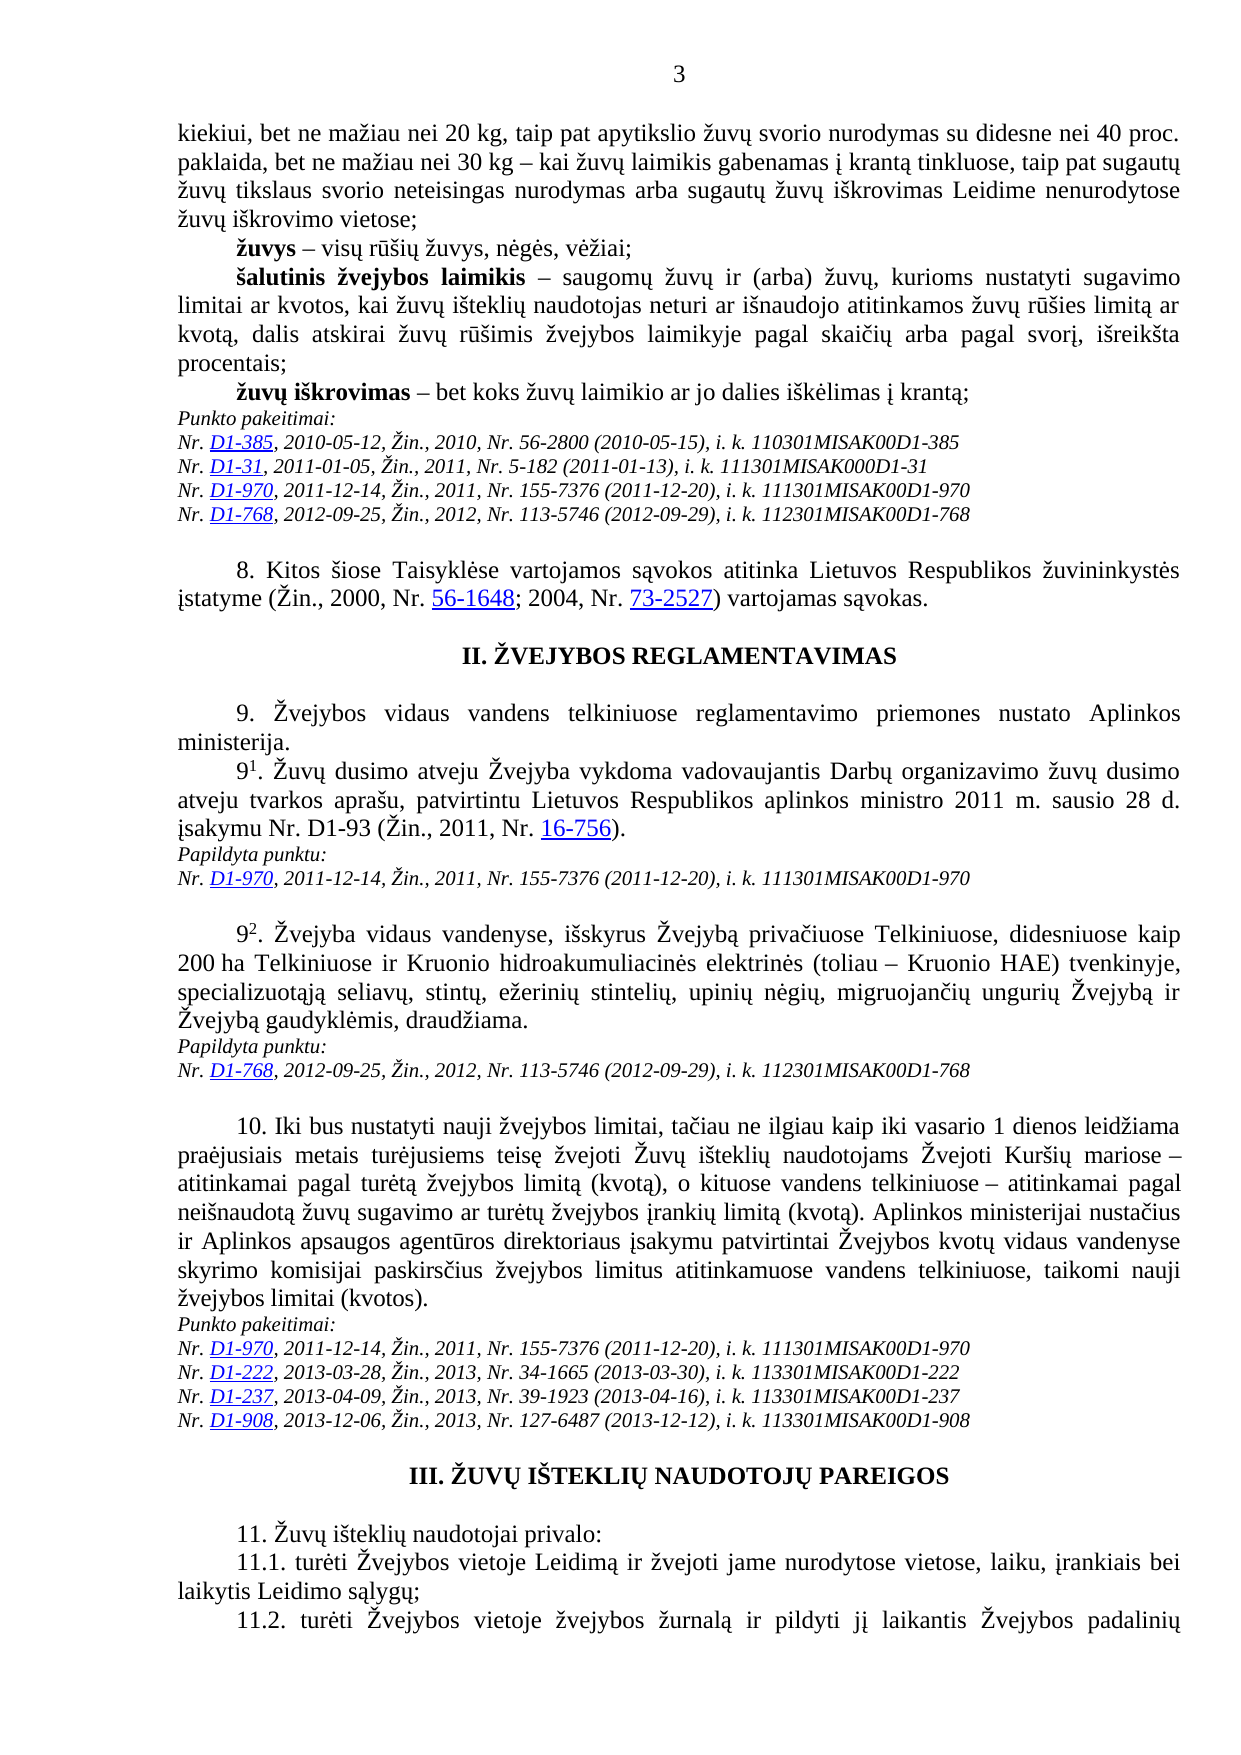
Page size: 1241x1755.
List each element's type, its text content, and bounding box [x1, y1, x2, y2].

text Nr. D1-222, 2013-03-28, Žin., 2013, Nr. 34-1665 (2013-03-30), i. k. 113301MISAK00D1-222 [177, 1360, 1181, 1384]
text 9. Žvejybos vidaus vandens telkiniuose reglamentavimo priemones nustato Aplinkos ministerija. [177, 698, 1181, 756]
text šalutinis žvejybos laimikis – saugomų žuvų ir (arba) žuvų, kurioms nustatyti sugavimo limitai ar kvotos, kai žuvų išteklių naudotojas neturi ar išnaudojo atitinkamos žuvų rūšies limitą ar kvotą, dalis atskirai žuvų rūšimis žvejybos laimikyje pagal skaičių arba pagal svorį, išreikšta procentais; [177, 262, 1181, 377]
text II. ŽVEJYBOS REGLAMENTAVIMAS [177, 641, 1181, 670]
text kiekiui, bet ne mažiau nei 20 kg, taip pat apytikslio žuvų svorio nurodymas su didesne nei 40 proc. paklaida, bet ne mažiau nei 30 kg – kai žuvų laimikis gabenamas į krantą tinkluose, taip pat sugautų žuvų tikslaus svorio neteisingas nurodymas arba sugautų žuvų iškrovimas Leidime nenurodytose žuvų iškrovimo vietose; [177, 118, 1181, 233]
text 8. Kitos šiose Taisyklėse vartojamos sąvokos atitinka Lietuvos Respublikos žuvininkystės įstatyme (Žin., 2000, Nr. 56-1648; 2004, Nr. 73-2527) vartojamas sąvokas. [177, 555, 1181, 612]
text 10. Iki bus nustatyti nauji žvejybos limitai, tačiau ne ilgiau kaip iki vasario 1 dienos leidžiama praėjusiais metais turėjusiems teisę žvejoti Žuvų išteklių naudotojams Žvejoti Kuršių mariose – atitinkamai pagal turėtą žvejybos limitą (kvotą), o kituose vandens telkiniuose – atitinkamai pagal neišnaudotą žuvų sugavimo ar turėtų žvejybos įrankių limitą (kvotą). Aplinkos ministerijai nustačius ir Aplinkos apsaugos agentūros direktoriaus įsakymu patvirtintai Žvejybos kvotų vidaus vandenyse skyrimo komisijai paskirsčius žvejybos limitus atitinkamuose vandens telkiniuose, taikomi nauji žvejybos limitai (kvotos). [177, 1111, 1181, 1312]
text 11. Žuvų išteklių naudotojai privalo: [177, 1519, 1181, 1547]
text 91. Žuvų dusimo atveju Žvejyba vykdoma vadovaujantis Darbų organizavimo žuvų dusimo atveju tvarkos aprašu, patvirtintu Lietuvos Respublikos aplinkos ministro 2011 m. sausio 28 d. įsakymu Nr. D1-93 (Žin., 2011, Nr. 16-756). [177, 756, 1181, 842]
text Punkto pakeitimai: [177, 406, 1181, 430]
text Nr. D1-970, 2011-12-14, Žin., 2011, Nr. 155-7376 (2011-12-20), i. k. 111301MISAK00D1-970 [177, 478, 1181, 502]
text Papildyta punktu: [177, 842, 1181, 866]
text Punkto pakeitimai: [177, 1312, 1181, 1336]
text Nr. D1-768, 2012-09-25, Žin., 2012, Nr. 113-5746 (2012-09-29), i. k. 112301MISAK00D1-768 [177, 502, 1181, 526]
text Nr. D1-970, 2011-12-14, Žin., 2011, Nr. 155-7376 (2011-12-20), i. k. 111301MISAK00D1-970 [177, 1336, 1181, 1360]
text 11.2. turėti Žvejybos vietoje žvejybos žurnalą ir pildyti jį laikantis Žvejybos padalinių [177, 1605, 1181, 1634]
text Papildyta punktu: [177, 1034, 1181, 1058]
text Nr. D1-385, 2010-05-12, Žin., 2010, Nr. 56-2800 (2010-05-15), i. k. 110301MISAK00D1-385 [177, 430, 1181, 454]
text 11.1. turėti Žvejybos vietoje Leidimą ir žvejoti jame nurodytose vietose, laiku, įrankiais bei laikytis Leidimo sąlygų; [177, 1547, 1181, 1605]
text Nr. D1-237, 2013-04-09, Žin., 2013, Nr. 39-1923 (2013-04-16), i. k. 113301MISAK00D1-237 [177, 1384, 1181, 1408]
text Nr. D1-768, 2012-09-25, Žin., 2012, Nr. 113-5746 (2012-09-29), i. k. 112301MISAK00D1-768 [177, 1058, 1181, 1082]
text 92. Žvejyba vidaus vandenyse, išskyrus Žvejybą privačiuose Telkiniuose, didesniuose kaip 200 ha Telkiniuose ir Kruonio hidroakumuliacinės elektrinės (toliau – Kruonio HAE) tvenkinyje, specializuotąją seliavų, stintų, ežerinių stintelių, upinių nėgių, migruojančių ungurių Žvejybą ir Žvejybą gaudyklėmis, draudžiama. [177, 919, 1181, 1034]
text žuvys – visų rūšių žuvys, nėgės, vėžiai; [177, 233, 1181, 262]
text Nr. D1-31, 2011-01-05, Žin., 2011, Nr. 5-182 (2011-01-13), i. k. 111301MISAK000D1-31 [177, 454, 1181, 478]
text Nr. D1-970, 2011-12-14, Žin., 2011, Nr. 155-7376 (2011-12-20), i. k. 111301MISAK00D1-970 [177, 866, 1181, 890]
text III. ŽUVŲ IŠTEKLIŲ NAUDOTOJŲ PAREIGOS [177, 1461, 1181, 1490]
text Nr. D1-908, 2013-12-06, Žin., 2013, Nr. 127-6487 (2013-12-12), i. k. 113301MISAK00D1-908 [177, 1408, 1181, 1432]
text žuvų iškrovimas – bet koks žuvų laimikio ar jo dalies iškėlimas į krantą; [177, 377, 1181, 406]
